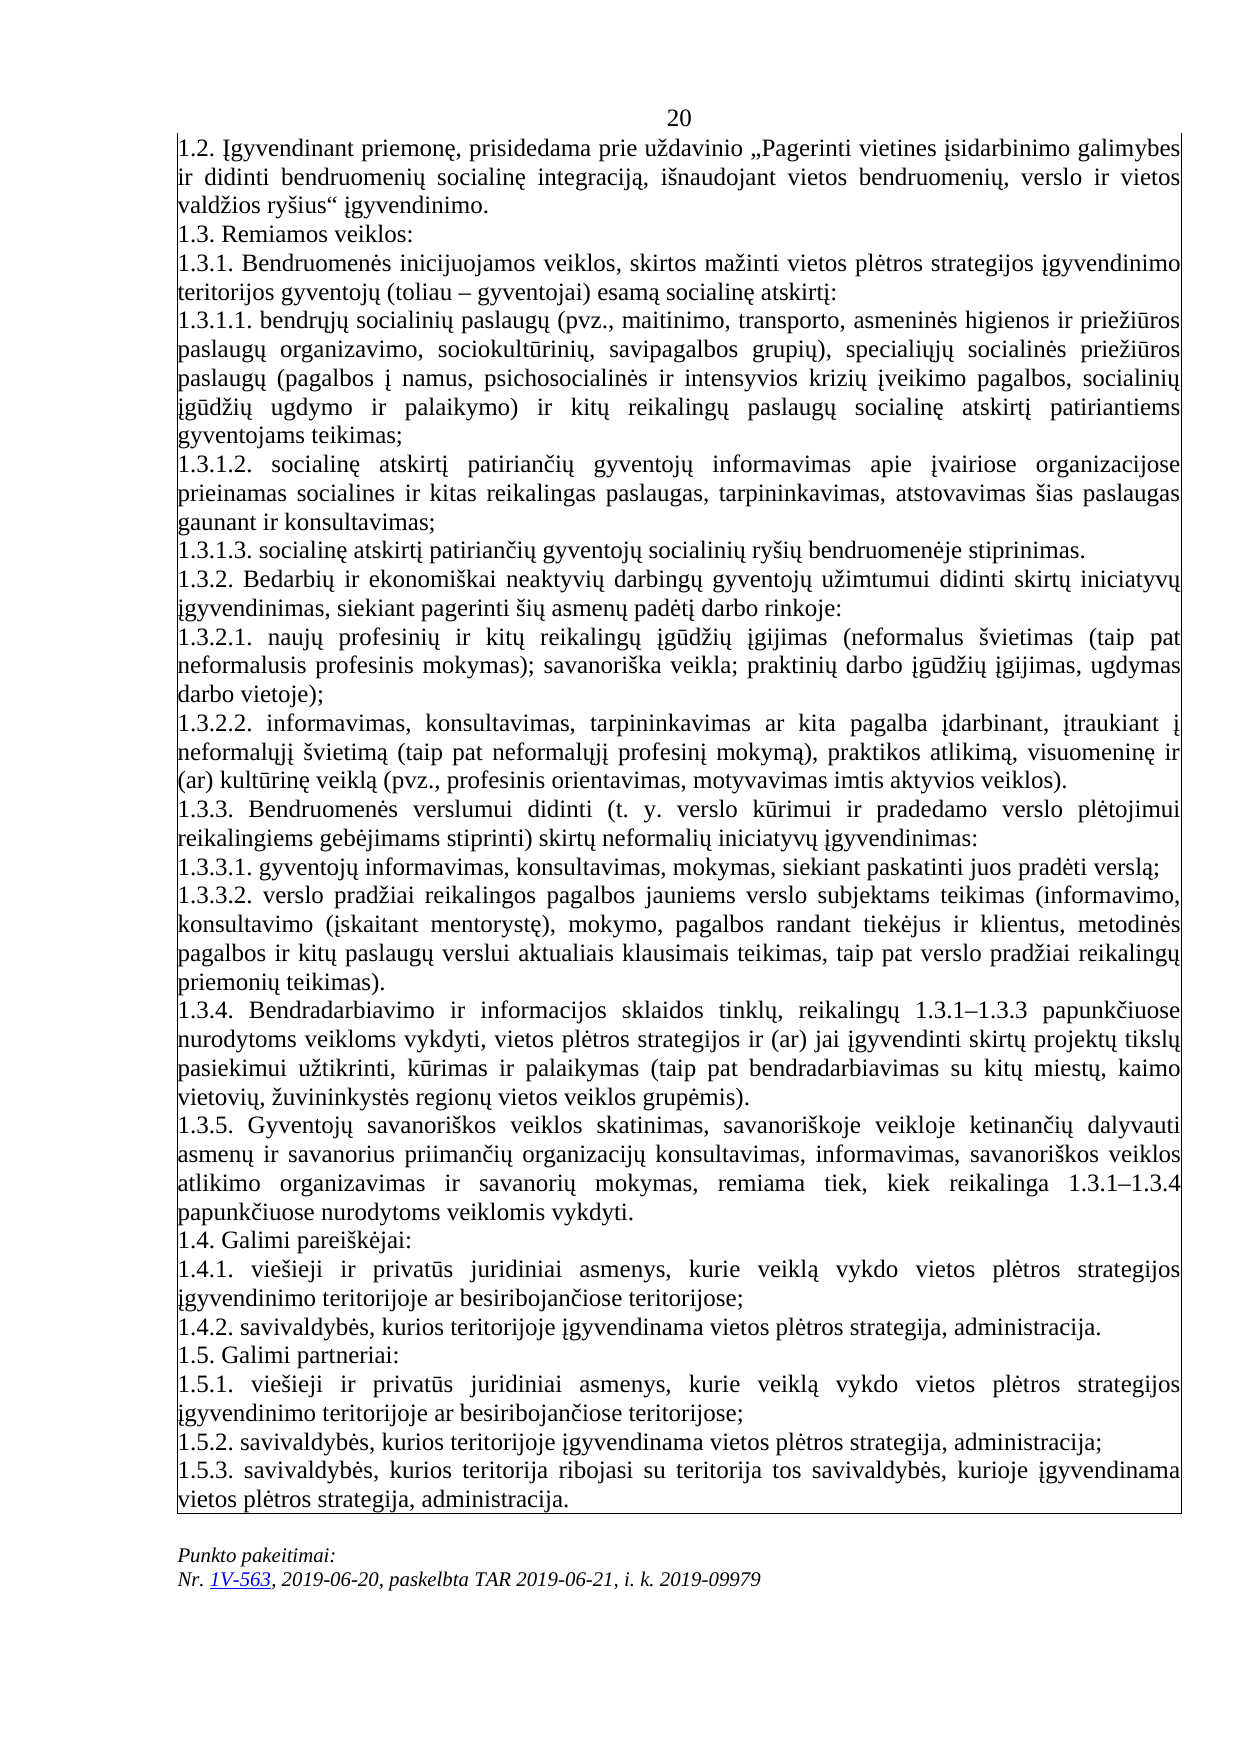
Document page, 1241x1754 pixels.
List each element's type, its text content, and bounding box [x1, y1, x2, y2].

text Nr. 1V-563, 2019-06-20, paskelbta TAR 2019-06-21, i. k. 2019-09979 [177, 1567, 1181, 1591]
table_cell 1.2. Įgyvendinant priemonę, prisidedama prie uždavinio „Pagerinti vietines įsidarbinimo galimybes ir didinti bendruomenių socialinę integraciją, išnaudojant vietos bendruomenių, verslo ir vietos valdžios ryšius“ įgyvendinimo. [178, 133, 1181, 219]
table_cell 1.4. Galimi pareiškėjai: 1.4.1. viešieji ir privatūs juridiniai asmenys, kurie veiklą vykdo vietos plėtros strategijos įgyvendinimo teritorijoje ar besiribojančiose teritorijose; 1.4.2. savivaldybės, kurios teritorijoje įgyvendinama vietos plėtros strategija, administracija. 1.5. Galimi partneriai: 1.5.1. viešieji ir privatūs juridiniai asmenys, kurie veiklą vykdo vietos plėtros strategijos įgyvendinimo teritorijoje ar besiribojančiose teritorijose; 1.5.2. savivaldybės, kurios teritorijoje įgyvendinama vietos plėtros strategija, administracija; 1.5.3. savivaldybės, kurios teritorija ribojasi su teritorija tos savivaldybės, kurioje įgyvendinama vietos plėtros strategija, administracija. [178, 1225, 1181, 1513]
text Punkto pakeitimai: [177, 1543, 1181, 1567]
table_cell 1.3. Remiamos veiklos: 1.3.1. Bendruomenės inicijuojamos veiklos, skirtos mažinti vietos plėtros strategijos įgyvendinimo teritorijos gyventojų (toliau – gyventojai) esamą socialinę atskirtį: 1.3.1.1. bendrųjų socialinių paslaugų (pvz., maitinimo, transporto, asmeninės higienos ir priežiūros paslaugų organizavimo, sociokultūrinių, savipagalbos grupių), specialiųjų socialinės priežiūros paslaugų (pagalbos į namus, psichosocialinės ir intensyvios krizių įveikimo pagalbos, socialinių įgūdžių ugdymo ir palaikymo) ir kitų reikalingų paslaugų socialinę atskirtį patiriantiems gyventojams teikimas; 1.3.1.2. socialinę atskirtį patiriančių gyventojų informavimas apie įvairiose organizacijose prieinamas socialines ir kitas reikalingas paslaugas, tarpininkavimas, atstovavimas šias paslaugas gaunant ir konsultavimas; 1.3.1.3. socialinę atskirtį patiriančių gyventojų socialinių ryšių bendruomenėje stiprinimas. 1.3.2. Bedarbių ir ekonomiškai neaktyvių darbingų gyventojų užimtumui didinti skirtų iniciatyvų įgyvendinimas, siekiant pagerinti šių asmenų padėtį darbo rinkoje: 1.3.2.1. naujų profesinių ir kitų reikalingų įgūdžių įgijimas (neformalus švietimas (taip pat neformalusis profesinis mokymas); savanoriška veikla; praktinių darbo įgūdžių įgijimas, ugdymas darbo vietoje); 1.3.2.2. informavimas, konsultavimas, tarpininkavimas ar kita pagalba įdarbinant, įtraukiant į neformalųjį švietimą (taip pat neformalųjį profesinį mokymą), praktikos atlikimą, visuomeninę ir (ar) kultūrinę veiklą (pvz., profesinis orientavimas, motyvavimas imtis aktyvios veiklos). 1.3.3. Bendruomenės verslumui didinti (t. y. verslo kūrimui ir pradedamo verslo plėtojimui reikalingiems gebėjimams stiprinti) skirtų neformalių iniciatyvų įgyvendinimas: 1.3.3.1. gyventojų informavimas, konsultavimas, mokymas, siekiant paskatinti juos pradėti verslą; 1.3.3.2. verslo pradžiai reikalingos pagalbos jauniems verslo subjektams teikimas (informavimo, konsultavimo (įskaitant mentorystę), mokymo, pagalbos randant tiekėjus ir klientus, metodinės pagalbos ir kitų paslaugų verslui aktualiais klausimais teikimas, taip pat verslo pradžiai reikalingų priemonių teikimas). 1.3.4. Bendradarbiavimo ir informacijos sklaidos tinklų, reikalingų 1.3.1–1.3.3 papunkčiuose nurodytoms veikloms vykdyti, vietos plėtros strategijos ir (ar) jai įgyvendinti skirtų projektų tikslų pasiekimui užtikrinti, kūrimas ir palaikymas (taip pat bendradarbiavimas su kitų miestų, kaimo vietovių, žuvininkystės regionų vietos veiklos grupėmis). 1.3.5. Gyventojų savanoriškos veiklos skatinimas, savanoriškoje veikloje ketinančių dalyvauti asmenų ir savanorius priimančių organizacijų konsultavimas, informavimas, savanoriškos veiklos atlikimo organizavimas ir savanorių mokymas, remiama tiek, kiek reikalinga 1.3.1–1.3.4 papunkčiuose nurodytoms veiklomis vykdyti. [178, 219, 1181, 1225]
